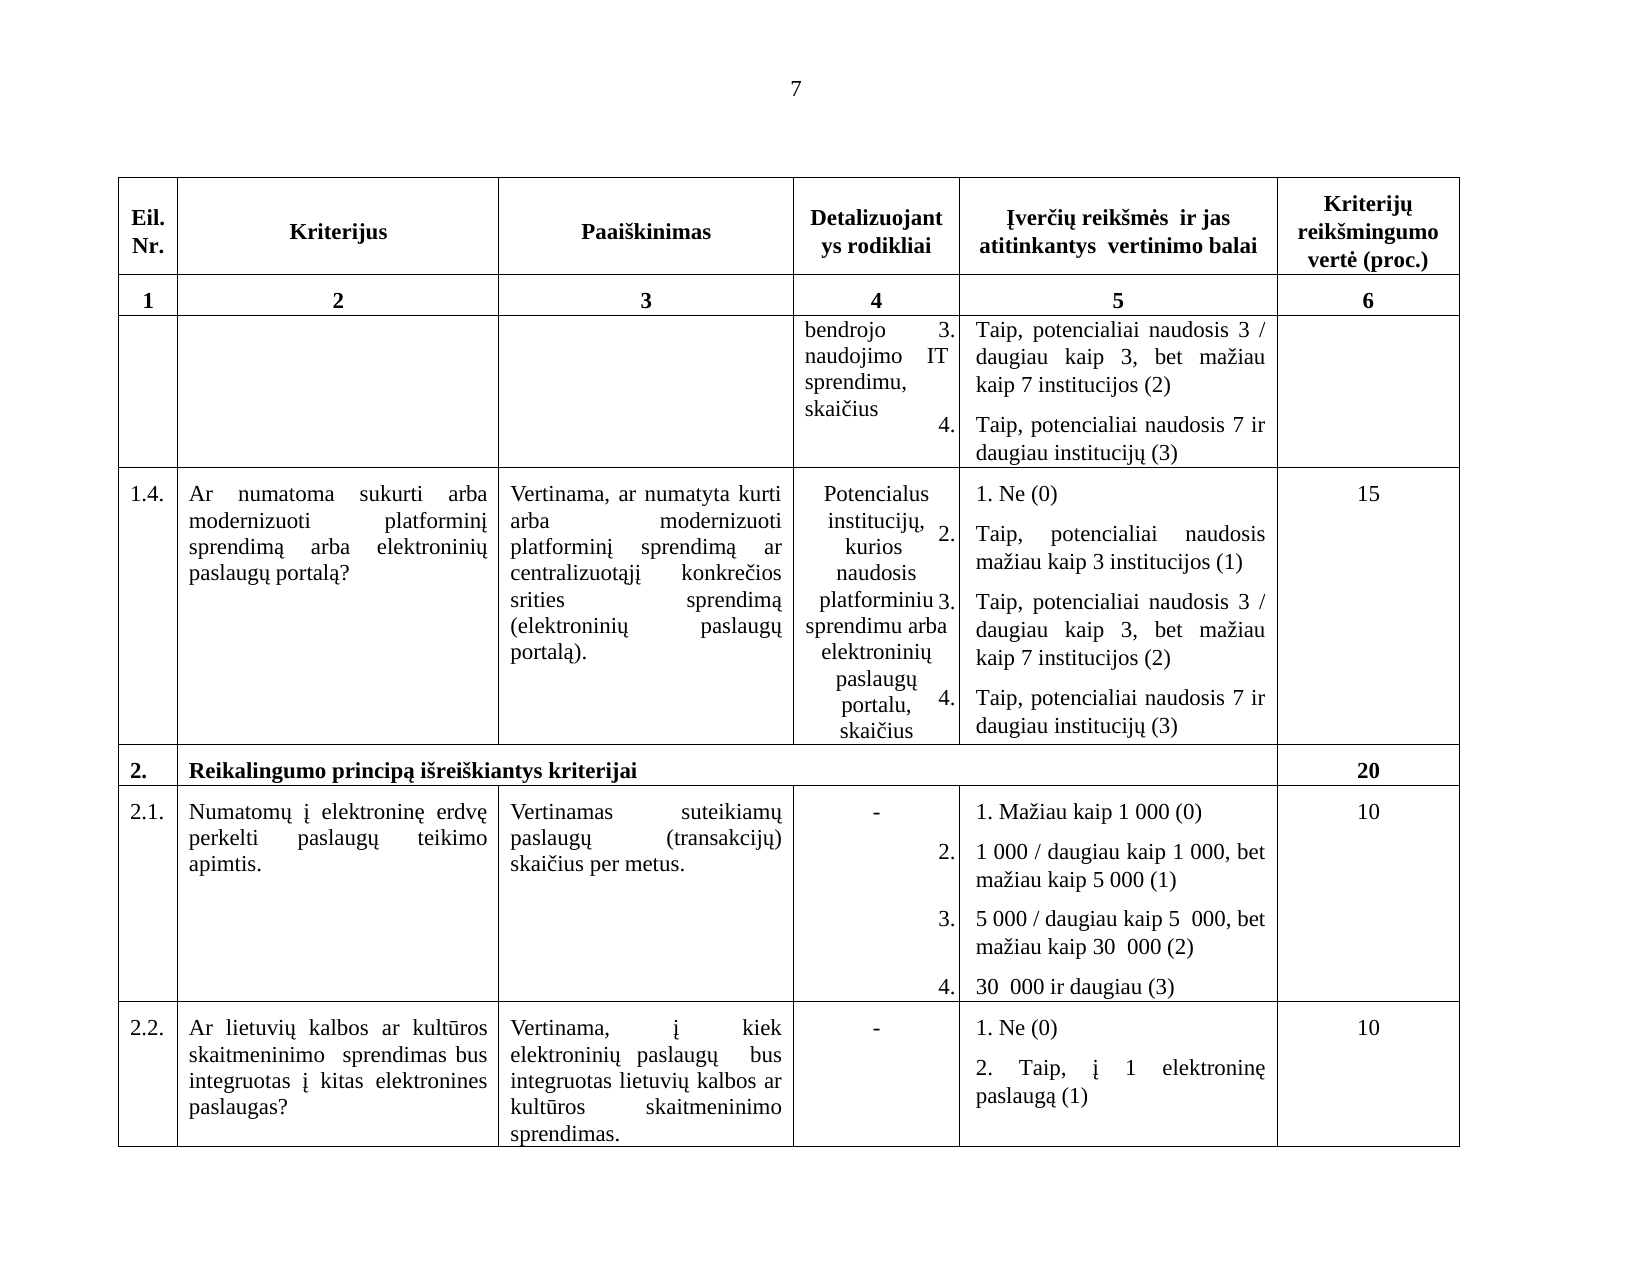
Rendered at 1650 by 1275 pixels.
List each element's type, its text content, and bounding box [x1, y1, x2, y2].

table_cell 2.1. [119, 786, 177, 1001]
table_cell 6 [1278, 275, 1459, 315]
table_header Kriterijus [178, 178, 498, 274]
table_cell 2. [119, 745, 177, 785]
table_cell 1.4. [119, 468, 177, 744]
table_cell 2 [178, 275, 498, 315]
table_cell - [794, 786, 959, 1001]
table_cell 1. Ne (0) 2. Taip, potencialiai naudosis mažiau kaip 3 institucijos (1) 3. Taip, potencialiai naudosis 3 / daugiau kaip 3, bet mažiau kaip 7 institucijos (2) 4. Taip, potencialiai naudosis 7 ir daugiau institucijų (3) [960, 316, 1277, 467]
table_cell [119, 316, 177, 467]
table_cell 10 [1278, 786, 1459, 1001]
table_cell 15 [1278, 468, 1459, 744]
table_cell 1 [119, 275, 177, 315]
table_cell Potencialus institucijų, kurios naudosis sukurtu bendrojo naudojimo IT sprendimu, skaičius [794, 316, 959, 467]
table_cell Vertinamas suteikiamų paslaugų (transakcijų) skaičius per metus. [499, 786, 793, 1001]
table_header Paaiškinimas [499, 178, 793, 274]
table_cell 1. Mažiau kaip 1 000 (0) 2. 1 000 / daugiau kaip 1 000, bet mažiau kaip 5 000 (1) 3. 5 000 / daugiau kaip 5 000, bet mažiau kaip 30 000 (2) 4. 30 000 ir daugiau (3) [960, 786, 1277, 1001]
table_cell 1. Ne (0) 2. 2. Taip, į 1 elektroninę paslaugą (1) 3. 3. Taip, į ne mažiau kaip 2 elektronines paslaugas, bet ne daugiau kaip į 4 elektronines paslaugas (2) 4. 4. Taip, į 4 ir daugiau elektroninių paslaugų (3) [960, 1002, 1277, 1146]
table_cell Vertinama, ar numatyta kurti arba modernizuoti platforminį sprendimą ar centralizuotąjį konkrečios srities sprendimą (elektroninių paslaugų portalą). [499, 468, 793, 744]
table_cell Potencialus institucijų, kurios naudosis platforminiu sprendimu arba elektroninių paslaugų portalu, skaičius [794, 468, 959, 744]
table_cell 5 [960, 275, 1277, 315]
table_cell [1278, 316, 1459, 467]
table_header Įverčių reikšmės ir jas atitinkantys vertinimo balai [960, 178, 1277, 274]
table_cell 3 [499, 275, 793, 315]
table_cell [499, 316, 793, 467]
table_cell Vertinama, į kiek elektroninių paslaugų bus integruotas lietuvių kalbos ar kultūros skaitmeninimo sprendimas. [499, 1002, 793, 1146]
table_cell Reikalingumo principą išreiškiantys kriterijai [178, 745, 1277, 785]
table_cell 1. Ne (0) 2. Taip, potencialiai naudosis mažiau kaip 3 institucijos (1) 3. Taip, potencialiai naudosis 3 / daugiau kaip 3, bet mažiau kaip 7 institucijos (2) 4. Taip, potencialiai naudosis 7 ir daugiau institucijų (3) [960, 468, 1277, 744]
table_cell 20 [1278, 745, 1459, 785]
table_cell Numatomų į elektroninę erdvę perkelti paslaugų teikimo apimtis. [178, 786, 498, 1001]
table_header Eil.Nr. [119, 178, 177, 274]
table_header Detalizuojantys rodikliai [794, 178, 959, 274]
table_cell Ar lietuvių kalbos ar kultūros skaitmeninimo sprendimas bus integruotas į kitas elektronines paslaugas? [178, 1002, 498, 1146]
table_cell 10 [1278, 1002, 1459, 1146]
table_cell [178, 316, 498, 467]
table_cell 4 [794, 275, 959, 315]
table_cell - [794, 1002, 959, 1146]
table_cell Ar numatoma sukurti arba modernizuoti platforminį sprendimą arba elektroninių paslaugų portalą? [178, 468, 498, 744]
table_cell 2.2. [119, 1002, 177, 1146]
table_header Kriterijų reikšmingumo vertė (proc.) [1278, 178, 1459, 274]
